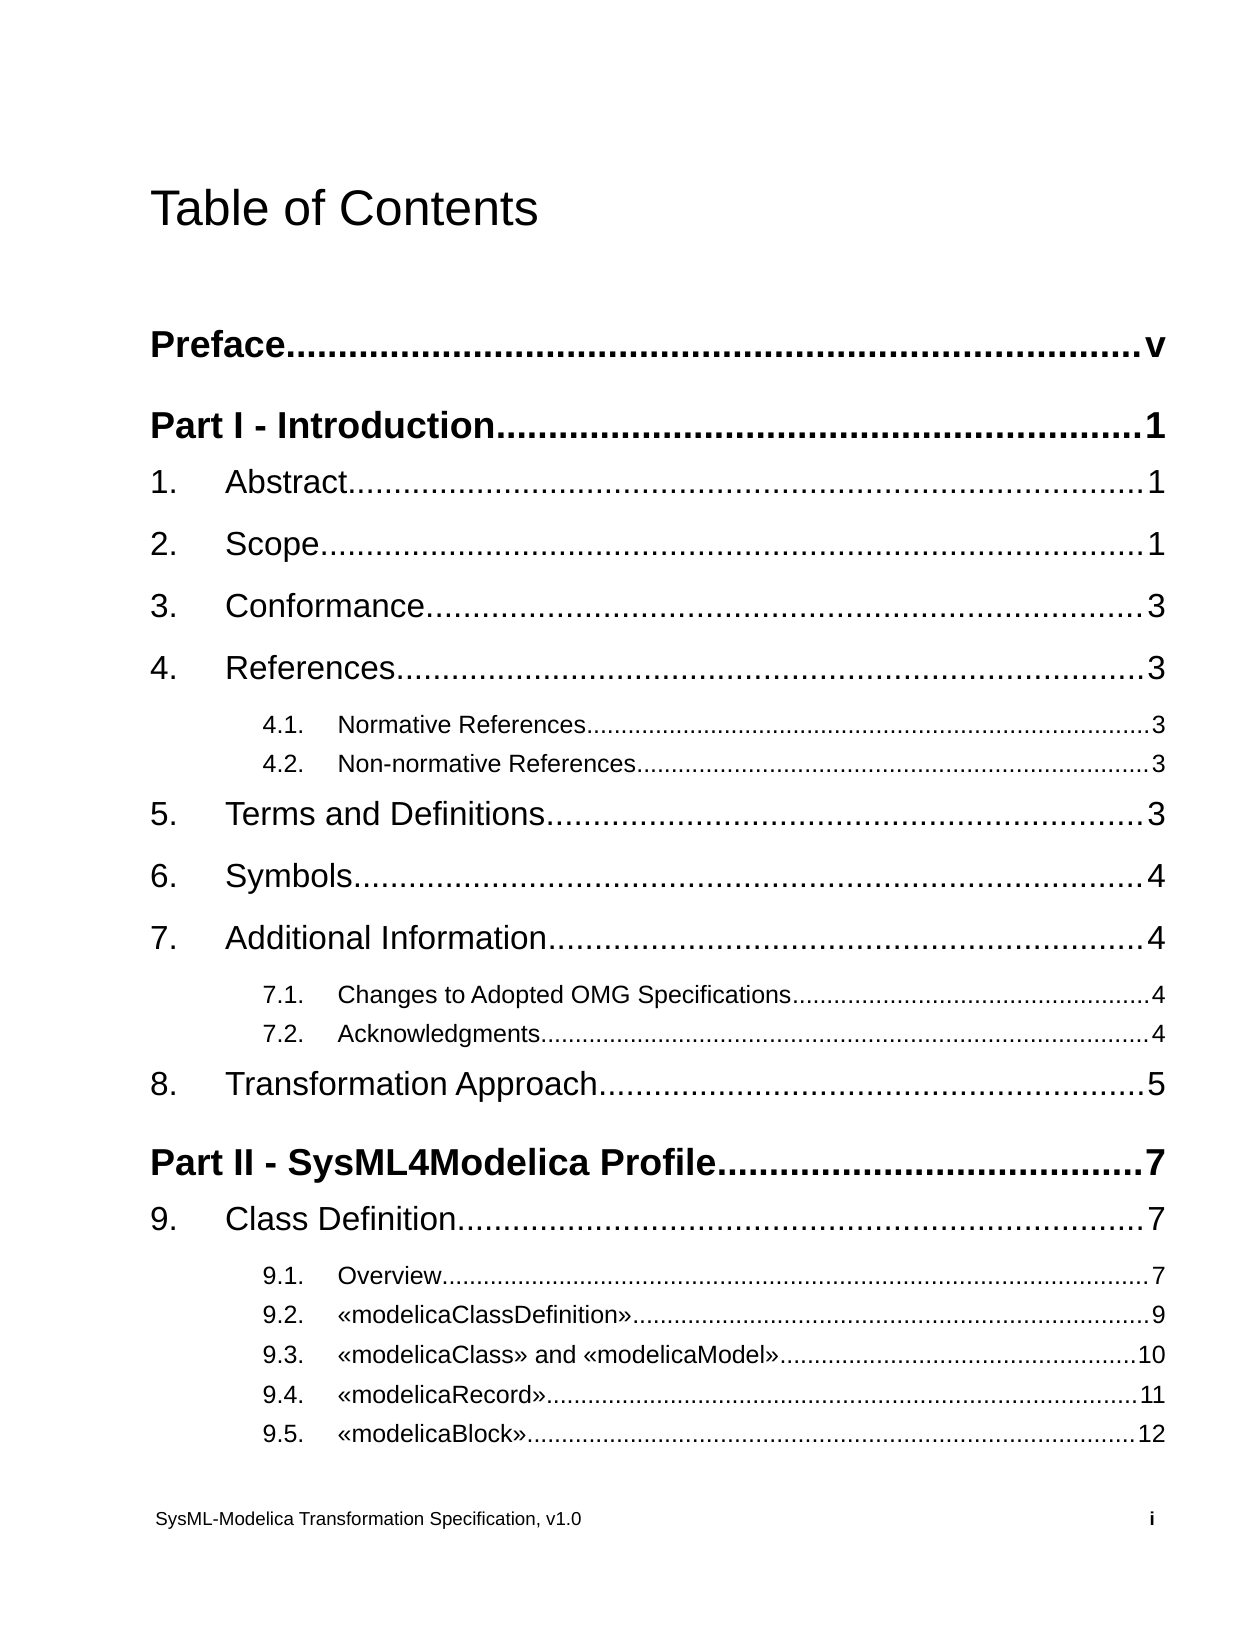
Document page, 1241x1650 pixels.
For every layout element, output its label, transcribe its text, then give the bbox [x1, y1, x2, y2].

subtitle Preface v [150, 322, 1166, 365]
subtitle 1. Abstract 1 [150, 461, 1166, 501]
subtitle 4. References 3 [150, 647, 1166, 687]
subtitle 3. Conformance 3 [150, 585, 1166, 625]
subtitle 2. Scope 1 [150, 523, 1166, 563]
subtitle Part II - SysML4Modelica Profile 7 [150, 1140, 1166, 1183]
subtitle 6. Symbols 4 [150, 855, 1166, 895]
subtitle 7. Additional Information 4 [150, 917, 1166, 957]
subtitle 9.1. Overview 7 [262, 1260, 1166, 1289]
subtitle 7.2. Acknowledgments 4 [262, 1019, 1166, 1048]
subtitle 5. Terms and Definitions 3 [150, 793, 1166, 833]
subtitle 4.1. Normative References 3 [262, 709, 1166, 738]
subtitle 9.3. «modelicaClass» and «modelicaModel» 10 [262, 1339, 1166, 1369]
subtitle 9.2. «modelicaClassDefinition» 9 [262, 1300, 1166, 1329]
subtitle 7.1. Changes to Adopted OMG Specifications 4 [262, 979, 1166, 1008]
subtitle 4.2. Non-normative References 3 [262, 749, 1166, 778]
subtitle 9.5. «modelicaBlock» 12 [262, 1419, 1166, 1448]
subtitle 8. Transformation Approach 5 [150, 1063, 1166, 1103]
subtitle 9. Class Definition 7 [150, 1198, 1166, 1238]
title Table of Contents [150, 178, 1166, 236]
subtitle 9.4. «modelicaRecord» 11 [262, 1379, 1166, 1408]
subtitle Part I - Introduction 1 [150, 403, 1166, 446]
